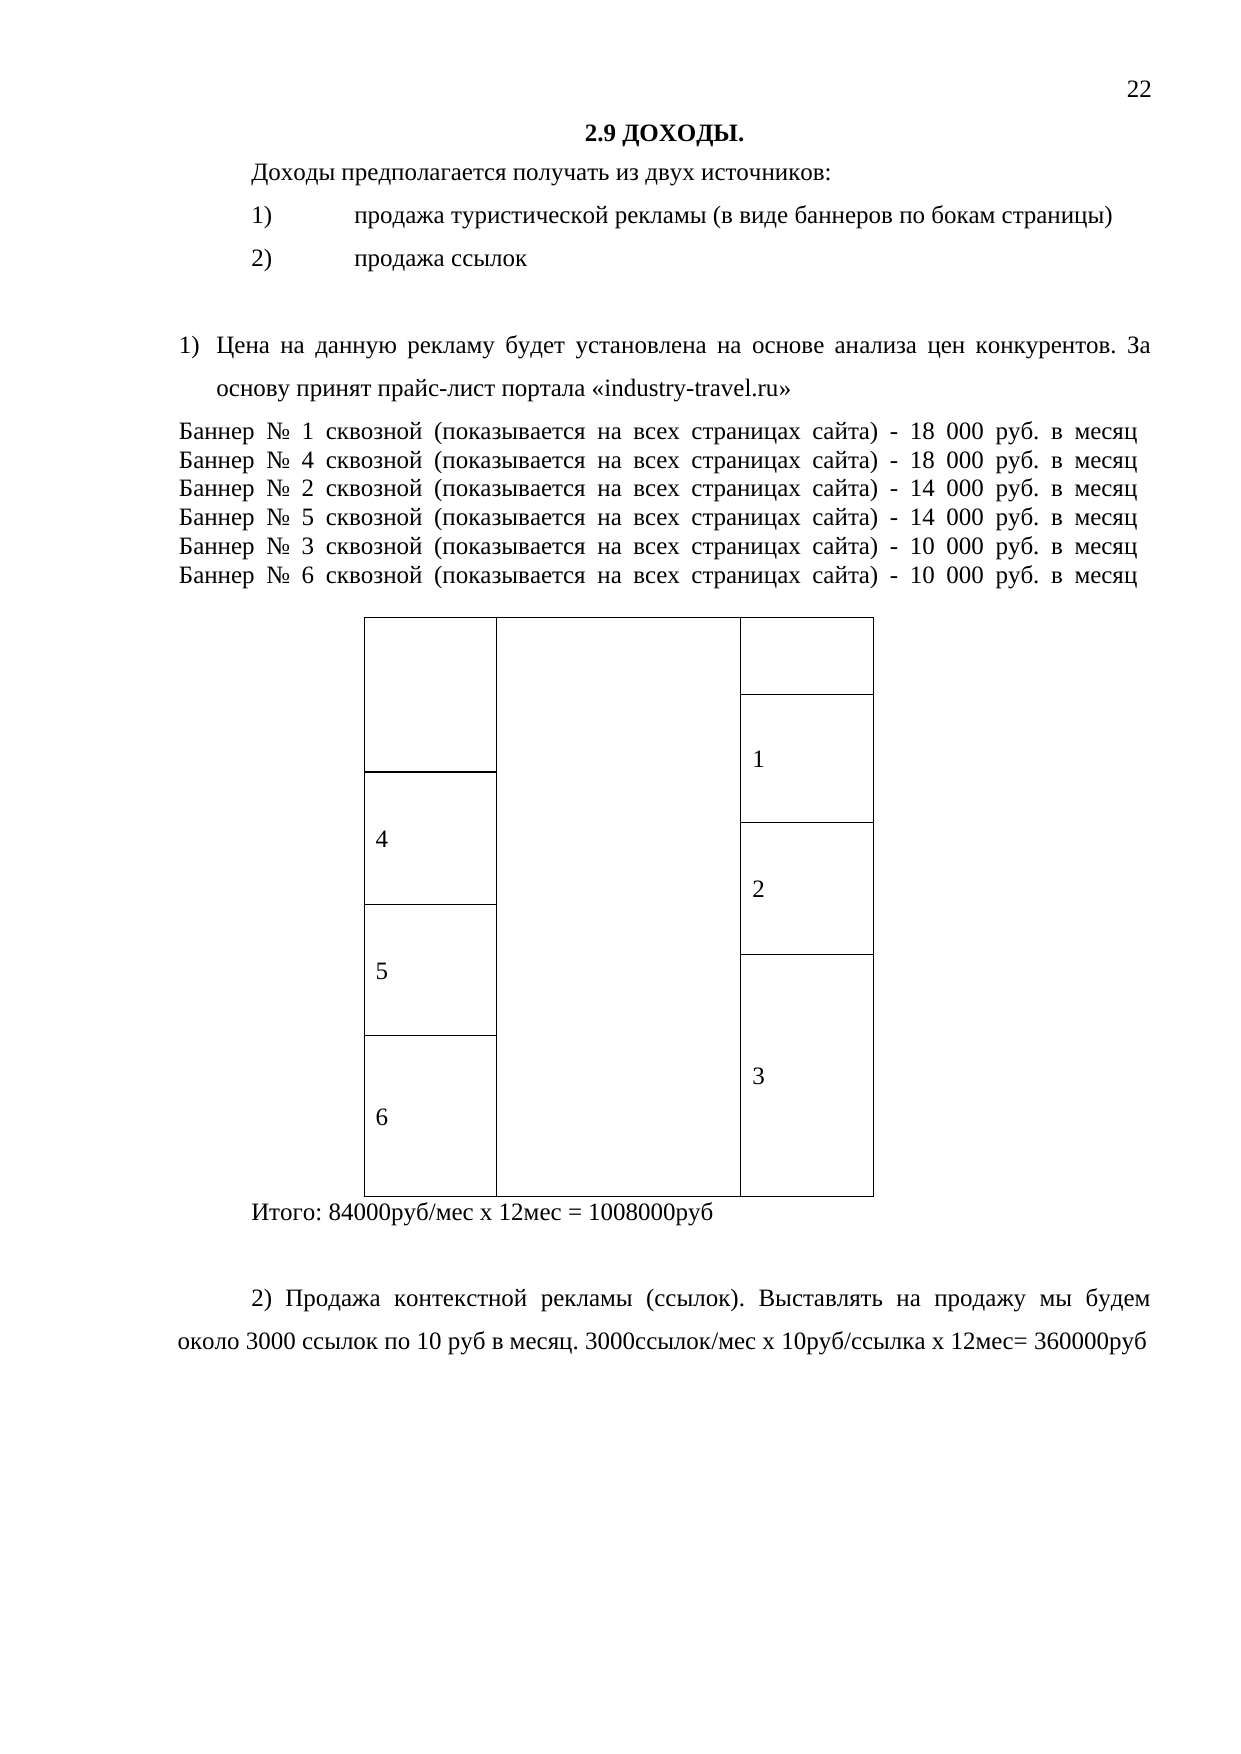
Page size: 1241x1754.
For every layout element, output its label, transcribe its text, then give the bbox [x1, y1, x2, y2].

table_header [365, 618, 496, 771]
list продажа ссылок [251, 243, 1152, 272]
text Итого: 84000руб/мес х 12мес = 1008000руб [177, 1197, 1152, 1226]
table_cell 3 [741, 955, 873, 1196]
text Баннер № 1 сквозной (показывается на всех страницах сайта) - 18 000 руб. в месяц Баннер № 4 сквозной (показывается на всех страницах сайта) - 18 000 руб. в месяц Баннер № 2 сквозной (показывается на всех страницах сайта) - 14 000 руб. в месяц Баннер № 5 сквозной (показывается на всех страницах сайта) - 14 000 руб. в месяц Баннер № 3 сквозной (показывается на всех страницах сайта) - 10 000 руб. в месяц Баннер № 6 сквозной (показывается на всех страницах сайта) - 10 000 руб. в месяц [179, 416, 1151, 617]
text Доходы предполагается получать из двух источников: [179, 157, 1151, 186]
table_cell 2 [741, 823, 873, 954]
table_cell 1 [741, 695, 873, 822]
table_cell 5 [365, 905, 496, 1035]
table_cell 4 [365, 773, 496, 904]
text 2) Продажа контекстной рекламы (ссылок). Выставлять на продажу мы будем около 3000 ссылок по 10 руб в месяц. 3000ссылок/мес х 10руб/ссылка х 12мес= 360000руб [177, 1283, 1152, 1355]
table_header [741, 618, 873, 694]
text 2.9 ДОХОДЫ. [177, 118, 1152, 147]
table_header [497, 618, 740, 1196]
list Цена на данную рекламу будет установлена на основе анализа цен конкурентов. За основу принят прайс-лист портала «industry-travel.ru» [179, 330, 1152, 402]
table_cell 6 [365, 1036, 496, 1196]
list продажа туристической рекламы (в виде баннеров по бокам страницы) [251, 200, 1152, 229]
